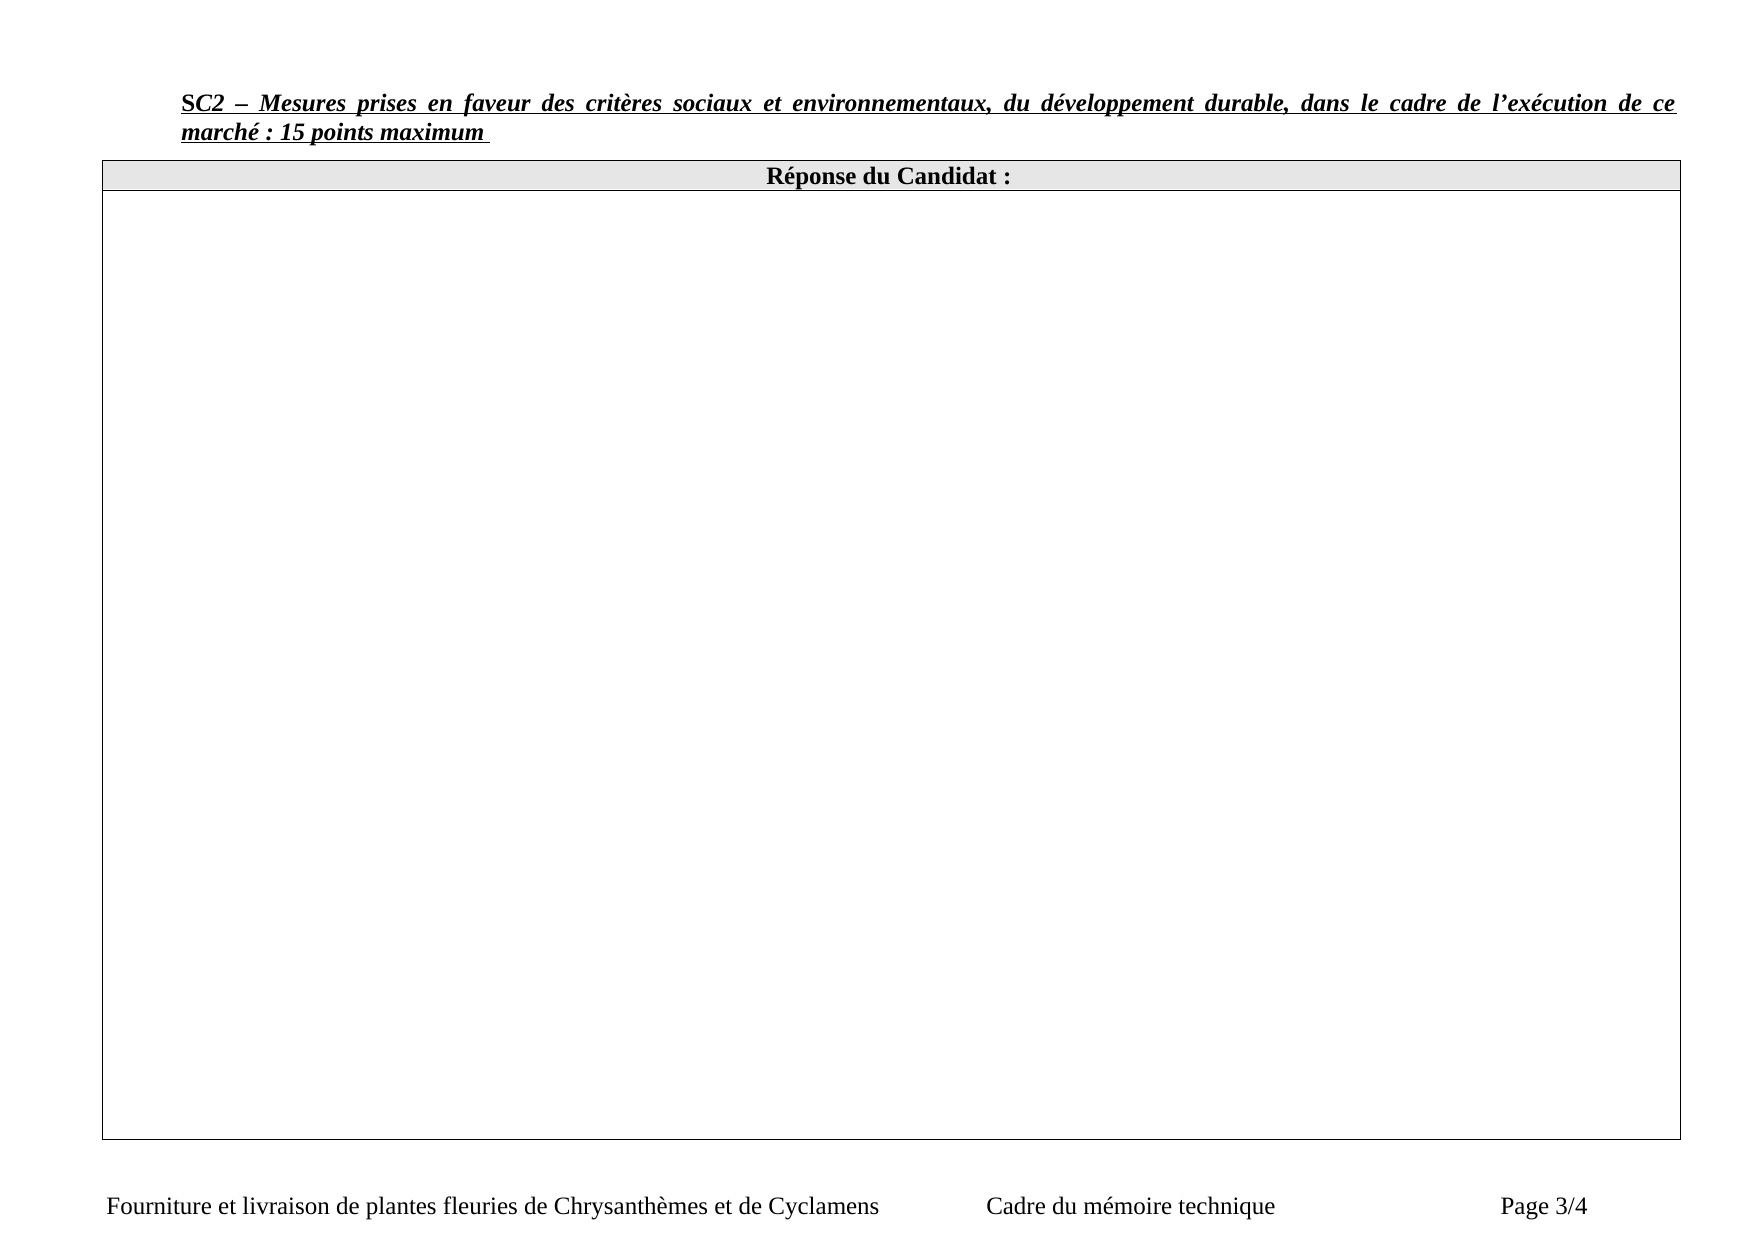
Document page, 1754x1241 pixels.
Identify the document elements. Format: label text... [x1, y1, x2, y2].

table_header Réponse du Candidat : [103, 161, 1680, 189]
table_cell [103, 191, 1680, 1139]
list SC2 – Mesures prises en faveur des critères sociaux et environnementaux, du développement durable, dans le cadre de l’exécution de ce marché : 15 points maximum [144, 88, 1677, 145]
